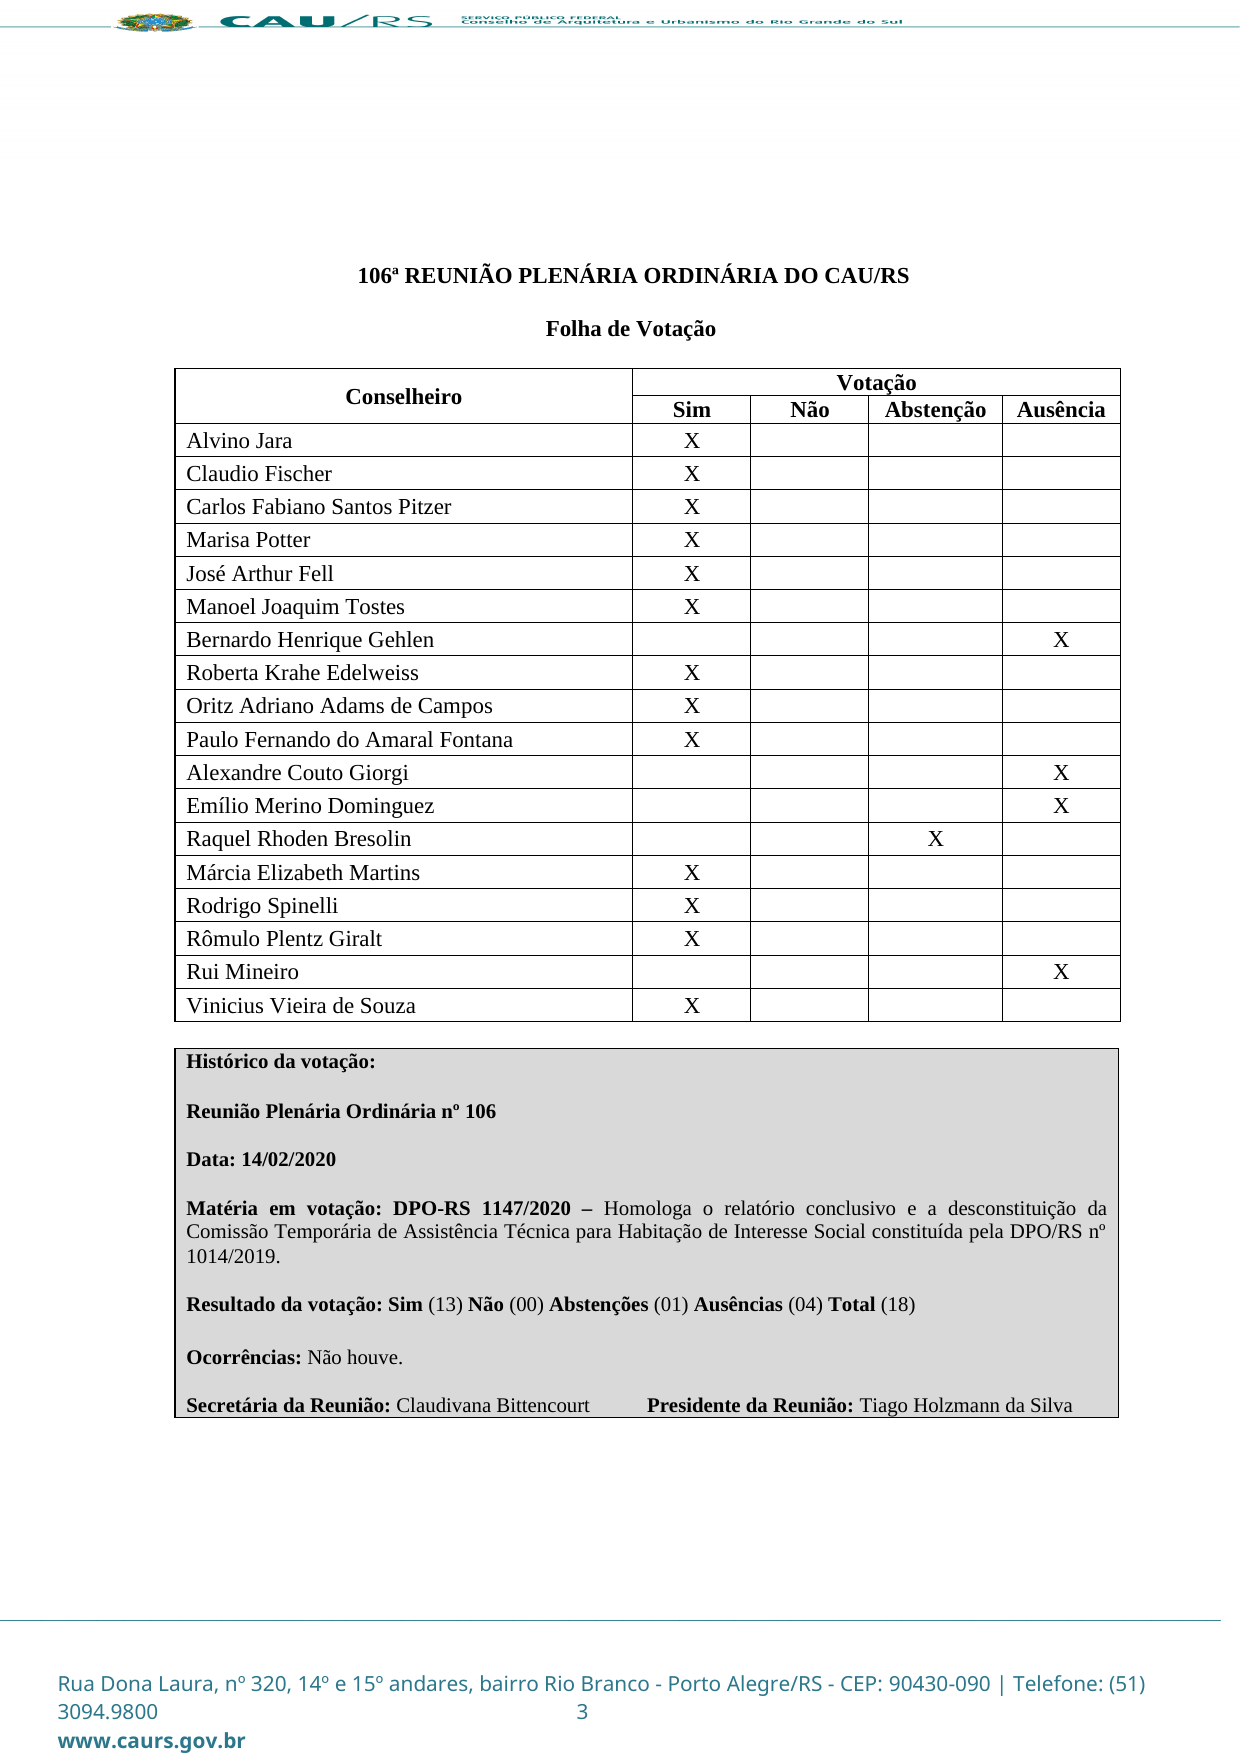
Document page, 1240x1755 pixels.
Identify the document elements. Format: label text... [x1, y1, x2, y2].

table_cell [751, 823, 868, 855]
table_cell X [633, 557, 750, 589]
table_cell Bernardo Henrique Gehlen [176, 623, 632, 655]
table_cell [869, 524, 1002, 556]
table_cell Não [751, 396, 868, 423]
table_cell José Arthur Fell [176, 557, 632, 589]
table_cell Emílio Merino Dominguez [176, 789, 632, 822]
table_cell [869, 590, 1002, 622]
table_cell [751, 424, 868, 456]
table_cell [869, 989, 1002, 1021]
table_cell Vinicius Vieira de Souza [176, 989, 632, 1021]
table_cell [751, 490, 868, 522]
table_cell [869, 457, 1002, 489]
table_cell [1003, 823, 1120, 855]
table_cell [869, 656, 1002, 689]
table_cell [751, 922, 868, 954]
table_cell Resultado da votação: Sim (13) Não (00) Abstenções (01) Ausências (04) Total (18) [176, 1292, 1118, 1321]
table_cell [633, 823, 750, 855]
table_cell [869, 956, 1002, 988]
table_cell [869, 723, 1002, 755]
table_cell X [633, 690, 750, 722]
table_cell [751, 889, 868, 921]
table_cell X [633, 922, 750, 954]
table_cell Reunião Plenária Ordinária nº 106 [176, 1075, 1118, 1123]
table_cell [751, 590, 868, 622]
table_cell [633, 756, 750, 788]
table_cell [1003, 889, 1120, 921]
table_cell Sim [633, 396, 750, 423]
table_header Votação [633, 369, 1120, 395]
table_cell Carlos Fabiano Santos Pitzer [176, 490, 632, 522]
table_cell [869, 756, 1002, 788]
table_cell [869, 922, 1002, 954]
table_cell [1003, 690, 1120, 722]
table_cell X [633, 457, 750, 489]
text 106ª REUNIÃO PLENÁRIA ORDINÁRIA DO CAU/RS [116, 263, 1151, 289]
table_cell X [633, 424, 750, 456]
table_cell Rui Mineiro [176, 956, 632, 988]
table_cell [751, 457, 868, 489]
table_cell [1003, 557, 1120, 589]
table_cell Marisa Potter [176, 524, 632, 556]
table_cell [1003, 723, 1120, 755]
table_cell [1003, 590, 1120, 622]
table_cell [869, 424, 1002, 456]
table_cell [869, 690, 1002, 722]
table_cell X [1003, 956, 1120, 988]
table_cell [1003, 656, 1120, 689]
table_cell Oritz Adriano Adams de Campos [176, 690, 632, 722]
table_cell [751, 789, 868, 822]
table_cell Ausência [1003, 396, 1120, 423]
table_cell Rômulo Plentz Giralt [176, 922, 632, 954]
table_cell Raquel Rhoden Bresolin [176, 823, 632, 855]
table_cell [751, 989, 868, 1021]
table_cell Secretária da Reunião: Claudivana Bittencourt [176, 1369, 647, 1417]
table_cell [1003, 457, 1120, 489]
table_cell [633, 623, 750, 655]
table_cell [869, 623, 1002, 655]
table_cell Alexandre Couto Giorgi [176, 756, 632, 788]
table_cell [751, 656, 868, 689]
table_cell Rodrigo Spinelli [176, 889, 632, 921]
table_cell [869, 789, 1002, 822]
table_cell Márcia Elizabeth Martins [176, 856, 632, 888]
table_cell [633, 789, 750, 822]
table_cell [1003, 856, 1120, 888]
table_cell X [1003, 623, 1120, 655]
table_cell [751, 756, 868, 788]
table_cell X [633, 590, 750, 622]
table_header Histórico da votação: [176, 1049, 1118, 1075]
table_cell [869, 490, 1002, 522]
table_cell X [1003, 756, 1120, 788]
table_cell Abstenção [869, 396, 1002, 423]
table_cell [751, 723, 868, 755]
table_cell X [633, 524, 750, 556]
table_cell Manoel Joaquim Tostes [176, 590, 632, 622]
table_cell [869, 856, 1002, 888]
table_cell [1003, 989, 1120, 1021]
table_cell [751, 557, 868, 589]
table_cell [1003, 922, 1120, 954]
table_cell Paulo Fernando do Amaral Fontana [176, 723, 632, 755]
table_cell Data: 14/02/2020 Matéria em votação: DPO-RS 1147/2020 – Homologa o relatório conclusivo e a desconstituição da Comissão Temporária de Assistência Técnica para Habitação de Interesse Social constituída pela DPO/RS nº 1014/2019. [176, 1123, 1118, 1292]
table_cell X [633, 723, 750, 755]
table_cell X [633, 656, 750, 689]
table_cell [751, 623, 868, 655]
table_cell Ocorrências: Não houve. [176, 1321, 1118, 1369]
table_cell X [633, 856, 750, 888]
table_cell X [869, 823, 1002, 855]
table_cell Claudio Fischer [176, 457, 632, 489]
text Folha de Votação [116, 315, 1151, 342]
table_cell [751, 690, 868, 722]
table_cell [633, 956, 750, 988]
table_cell [751, 524, 868, 556]
table_cell Alvino Jara [176, 424, 632, 456]
table_cell [869, 557, 1002, 589]
table_cell X [633, 889, 750, 921]
table_cell [1003, 524, 1120, 556]
table_cell [751, 856, 868, 888]
table_cell X [633, 490, 750, 522]
table_header Conselheiro [176, 369, 632, 423]
table_cell [1003, 424, 1120, 456]
table_cell Presidente da Reunião: Tiago Holzmann da Silva [647, 1369, 1118, 1417]
table_cell Roberta Krahe Edelweiss [176, 656, 632, 689]
table_cell [1003, 490, 1120, 522]
table_cell X [633, 989, 750, 1021]
table_cell X [1003, 789, 1120, 822]
table_cell [751, 956, 868, 988]
table_cell [869, 889, 1002, 921]
